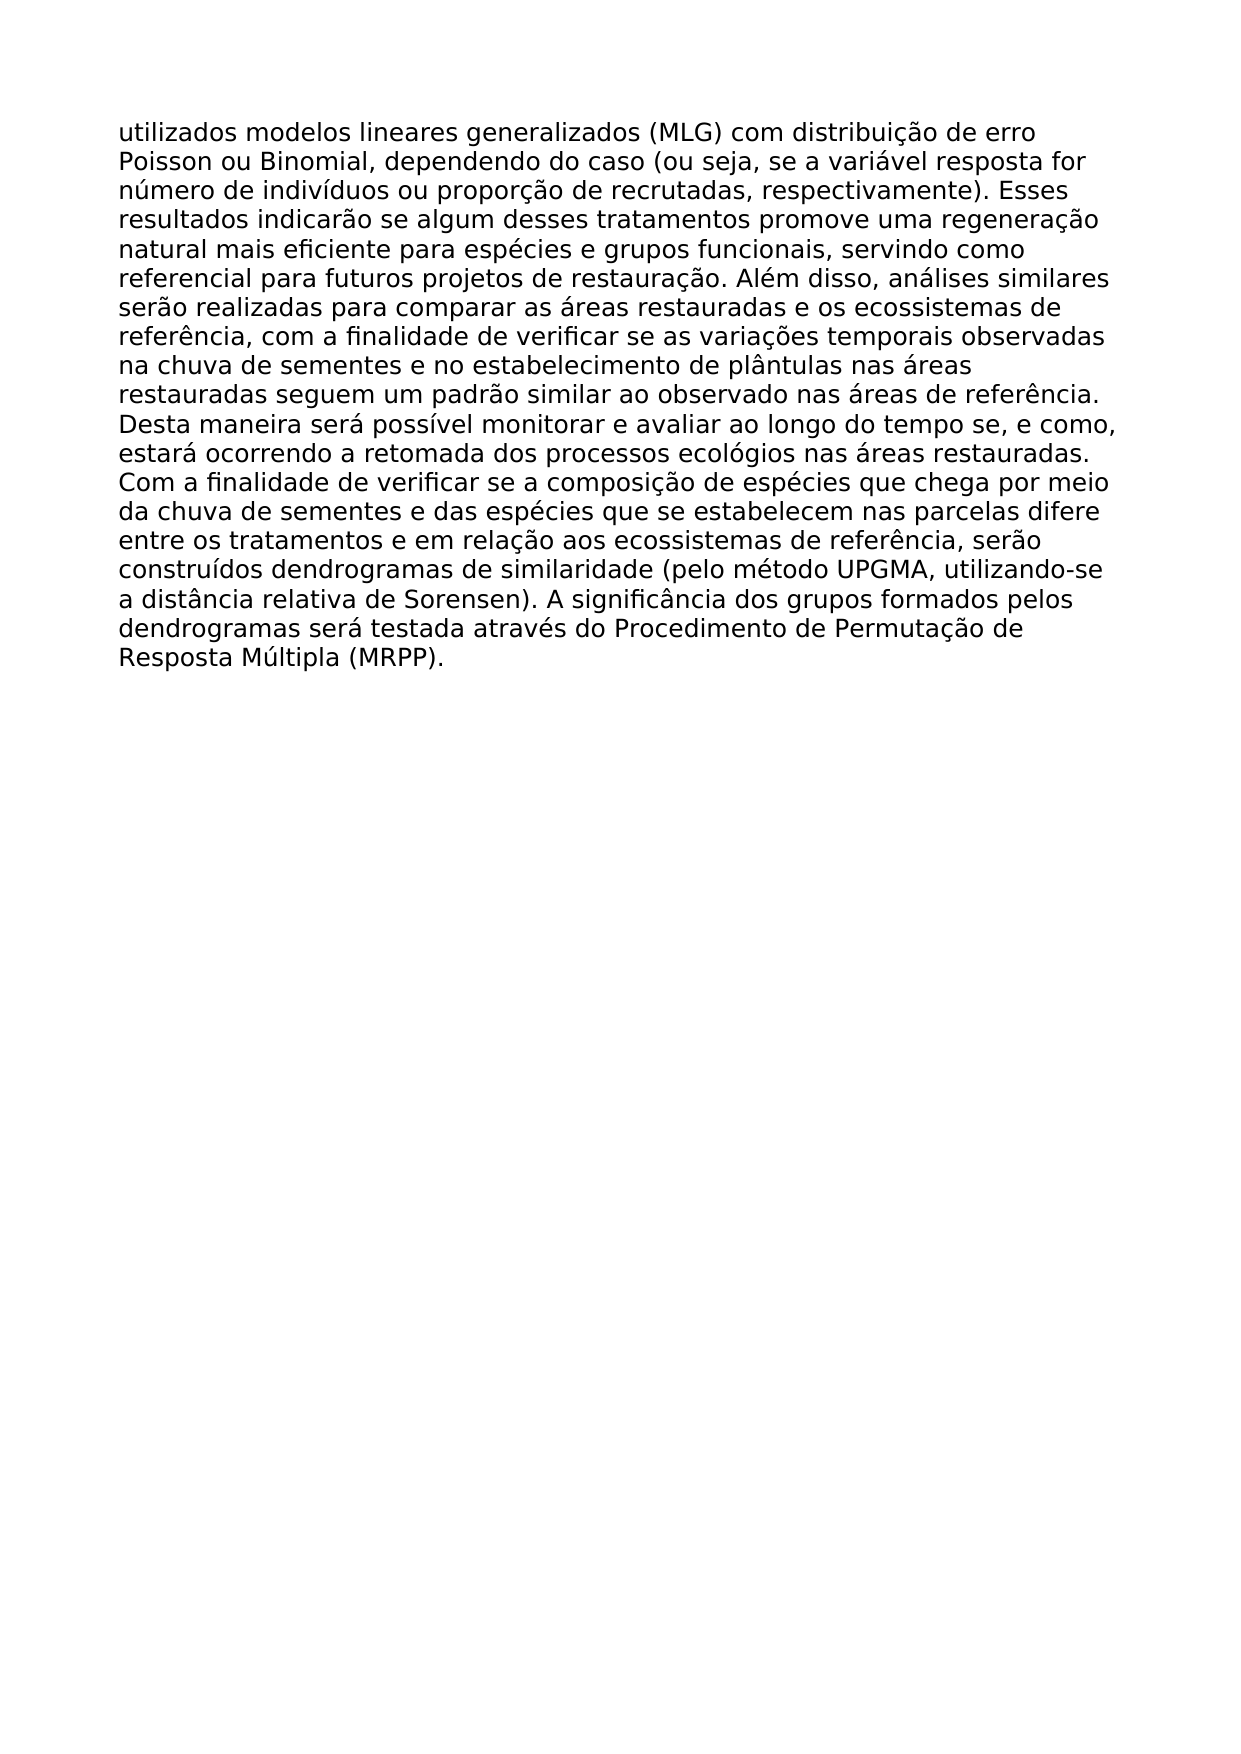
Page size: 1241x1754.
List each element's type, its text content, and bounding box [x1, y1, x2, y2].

text utilizados modelos lineares generalizados (MLG) com distribuição de erro Poisson ou Binomial, dependendo do caso (ou seja, se a variável resposta for número de indivíduos ou proporção de recrutadas, respectivamente). Esses resultados indicarão se algum desses tratamentos promove uma regeneração natural mais eficiente para espécies e grupos funcionais, servindo como referencial para futuros projetos de restauração. Além disso, análises similares serão realizadas para comparar as áreas restauradas e os ecossistemas de referência, com a finalidade de verificar se as variações temporais observadas na chuva de sementes e no estabelecimento de plântulas nas áreas restauradas seguem um padrão similar ao observado nas áreas de referência. Desta maneira será possível monitorar e avaliar ao longo do tempo se, e como, estará ocorrendo a retomada dos processos ecológios nas áreas restauradas. Com a finalidade de verificar se a composição de espécies que chega por meio da chuva de sementes e das espécies que se estabelecem nas parcelas difere entre os tratamentos e em relação aos ecossistemas de referência, serão construídos dendrogramas de similaridade (pelo método UPGMA, utilizando-se a distância relativa de Sorensen). A significância dos grupos formados pelos dendrogramas será testada através do Procedimento de Permutação de Resposta Múltipla (MRPP). [118, 118, 1122, 672]
